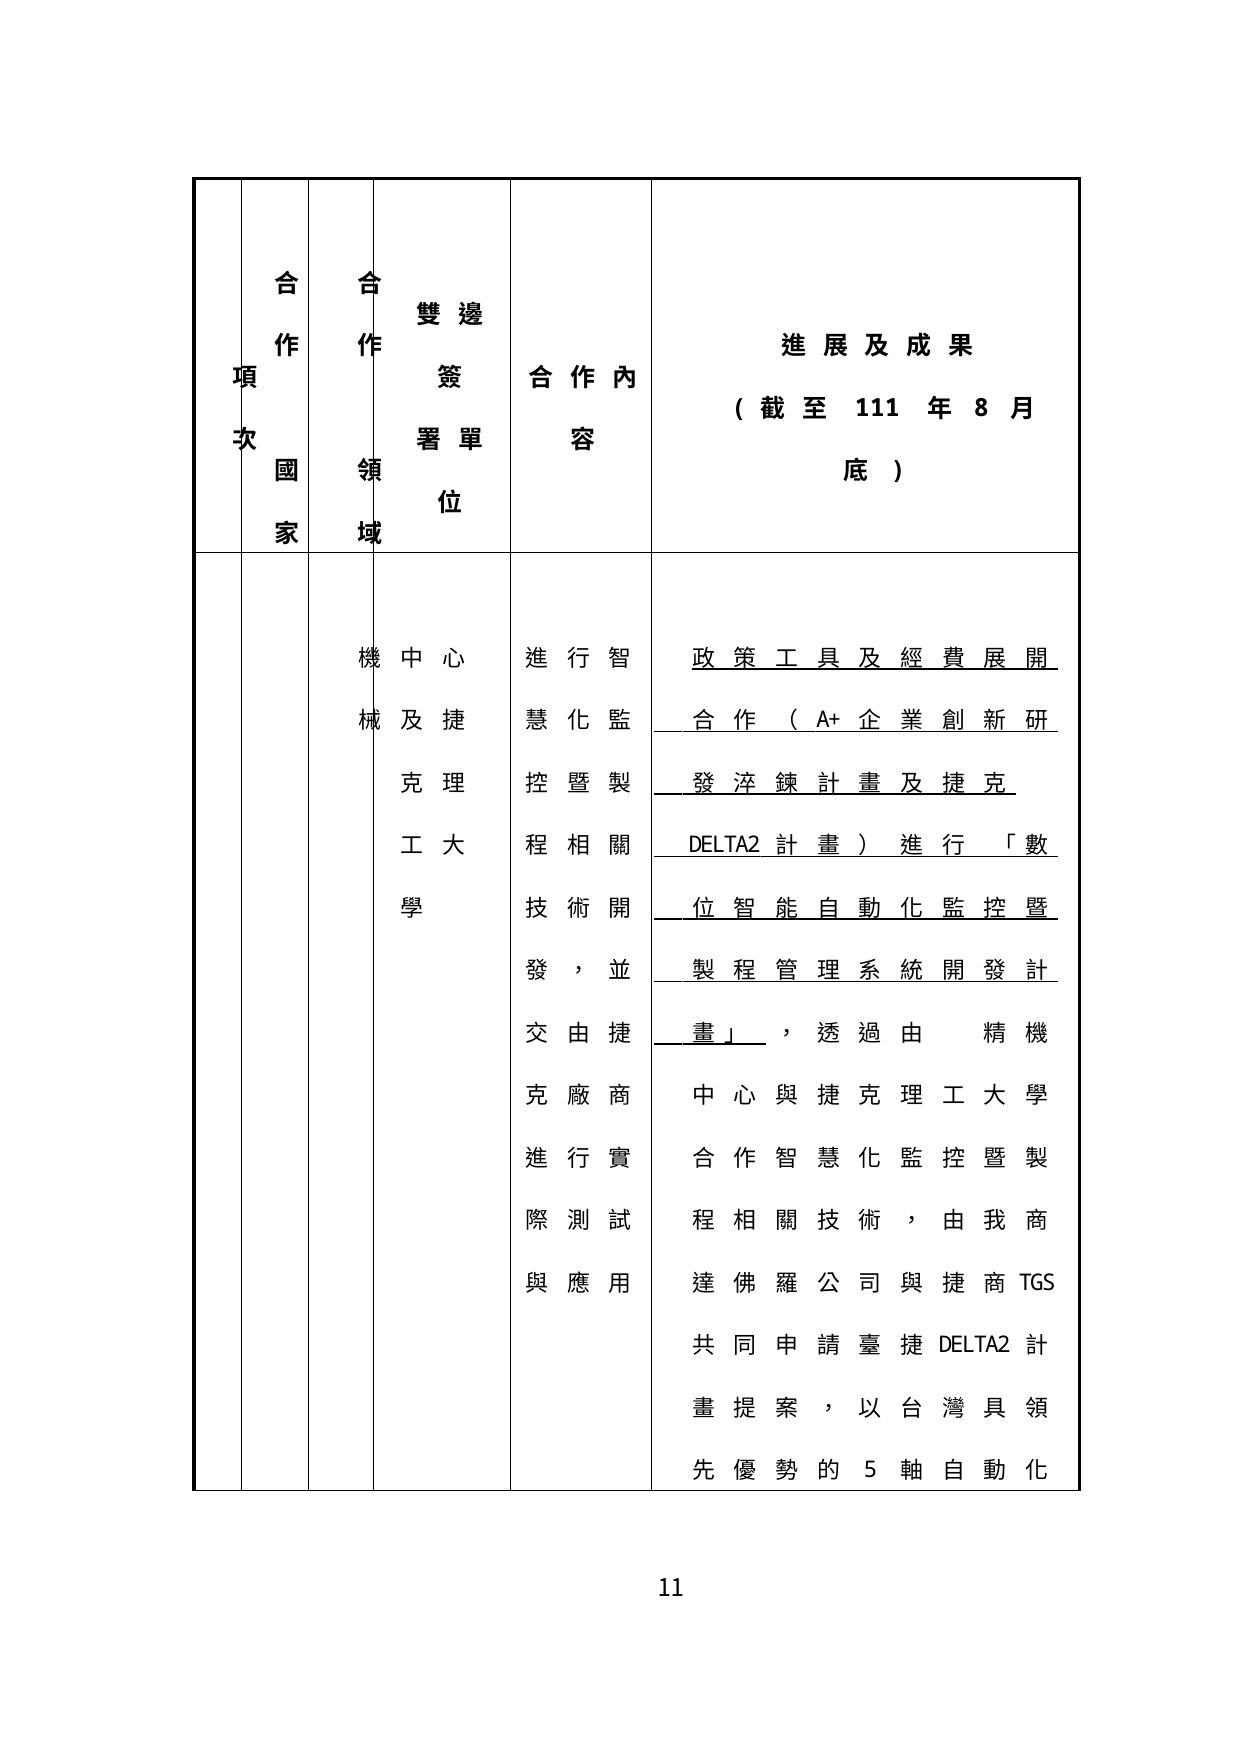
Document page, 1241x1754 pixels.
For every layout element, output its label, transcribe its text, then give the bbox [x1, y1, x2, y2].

table_cell 我方精機中心及捷克理工大學 [374, 553, 510, 1490]
table_cell 智慧機械 [309, 553, 373, 1490]
table_header 合作 國家 [242, 180, 308, 552]
table_header 進展及成果 (截至111年8月底) [652, 180, 1078, 552]
table_cell 進行智慧化監控暨製程相關技術開發，並交由捷克廠商進行實際測試與應用 [511, 553, 651, 1490]
table_header 雙邊簽 署單位 [374, 180, 510, 552]
table_header 合作內容 [511, 180, 651, 552]
table_header 項次 [196, 180, 241, 552]
table_cell 政策工具及經費展開合作（A+企業創新研發淬鍊計畫及捷克DELTA2計畫）進行「數位智能自動化監控暨製程管理系統開發計畫」，透過由 精機中心與捷克理工大學合作智慧化監控暨製程相關技術，由我商達佛羅公司與捷商TGS共同申請臺捷DELTA2計畫提案，以台灣具領先優勢的5軸自動化 [652, 553, 1078, 1490]
table_cell [242, 553, 308, 1490]
table_cell [196, 553, 241, 1490]
table_header 合作 領域 [309, 180, 373, 552]
